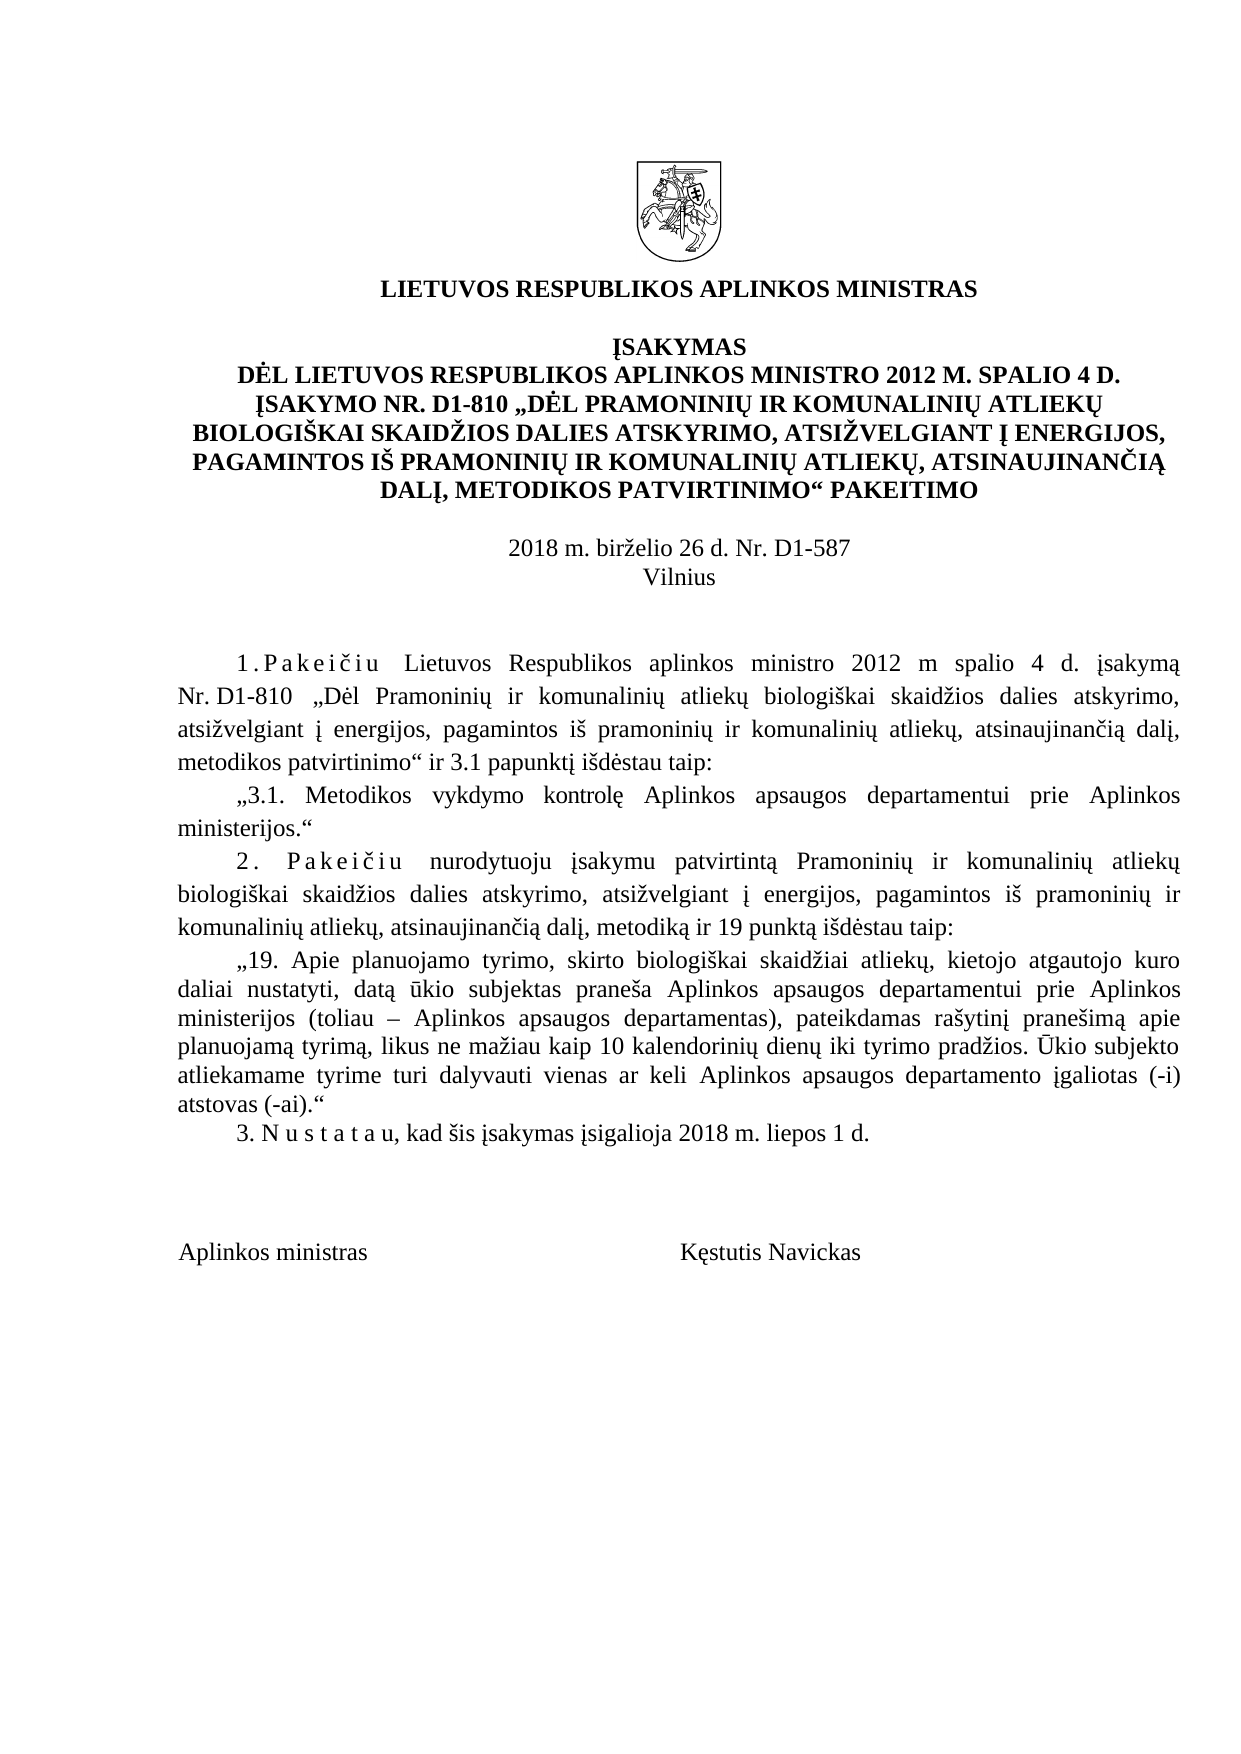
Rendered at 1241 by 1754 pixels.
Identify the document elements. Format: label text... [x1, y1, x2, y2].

text 2. Pakeičiu nurodytuoju įsakymu patvirtintą Pramoninių ir komunalinių atliekų biologiškai skaidžios dalies atskyrimo, atsižvelgiant į energijos, pagamintos iš pramoninių ir komunalinių atliekų, atsinaujinančią dalį, metodiką ir 19 punktą išdėstau taip: [177, 846, 1181, 941]
text LIETUVOS RESPUBLIKOS APLINKOS MINISTRAS [177, 274, 1181, 303]
text Aplinkos ministras Kęstutis Navickas [178, 1237, 1177, 1266]
text Vilnius [177, 562, 1181, 619]
text DĖL LIETUVOS RESPUBLIKOS APLINKOS MINISTRO 2012 M. SPALIO 4 D. ĮSAKYMO NR. D1-810 „DĖL PRAMONINIŲ IR KOMUNALINIŲ ATLIEKŲ BIOLOGIŠKAI SKAIDŽIOS DALIES ATSKYRIMO, ATSIŽVELGIANT Į ENERGIJOS, PAGAMINTOS IŠ PRAMONINIŲ IR KOMUNALINIŲ ATLIEKŲ, ATSINAUJINANČIĄ DALĮ, METODIKOS PATVIRTINIMO“ pakeitimo [177, 361, 1181, 504]
text 1.Pakeičiu Lietuvos Respublikos aplinkos ministro 2012 m spalio 4 d. įsakymą Nr. D1‑810 „Dėl Pramoninių ir komunalinių atliekų biologiškai skaidžios dalies atskyrimo, atsižvelgiant į energijos, pagamintos iš pramoninių ir komunalinių atliekų, atsinaujinančią dalį, metodikos patvirtinimo“ ir 3.1 papunktį išdėstau taip: [177, 648, 1181, 776]
text ĮSAKYMAS [177, 332, 1181, 361]
text „3.1. Metodikos vykdymo kontrolę Aplinkos apsaugos departamentui prie Aplinkos ministerijos.“ [177, 780, 1181, 842]
text 3. N u s t a t a u, kad šis įsakymas įsigalioja 2018 m. liepos 1 d. [177, 1118, 1181, 1146]
text 2018 m. birželio 26 d. Nr. D1-587 [177, 533, 1181, 562]
text „19. Apie planuojamo tyrimo, skirto biologiškai skaidžiai atliekų, kietojo atgautojo kuro daliai nustatyti, datą ūkio subjektas praneša Aplinkos apsaugos departamentui prie Aplinkos ministerijos (toliau – Aplinkos apsaugos departamentas), pateikdamas rašytinį pranešimą apie planuojamą tyrimą, likus ne mažiau kaip 10 kalendorinių dienų iki tyrimo pradžios. Ūkio subjekto atliekamame tyrime turi dalyvauti vienas ar keli Aplinkos apsaugos departamento įgaliotas (-i) atstovas (-ai).“ [177, 945, 1181, 1118]
